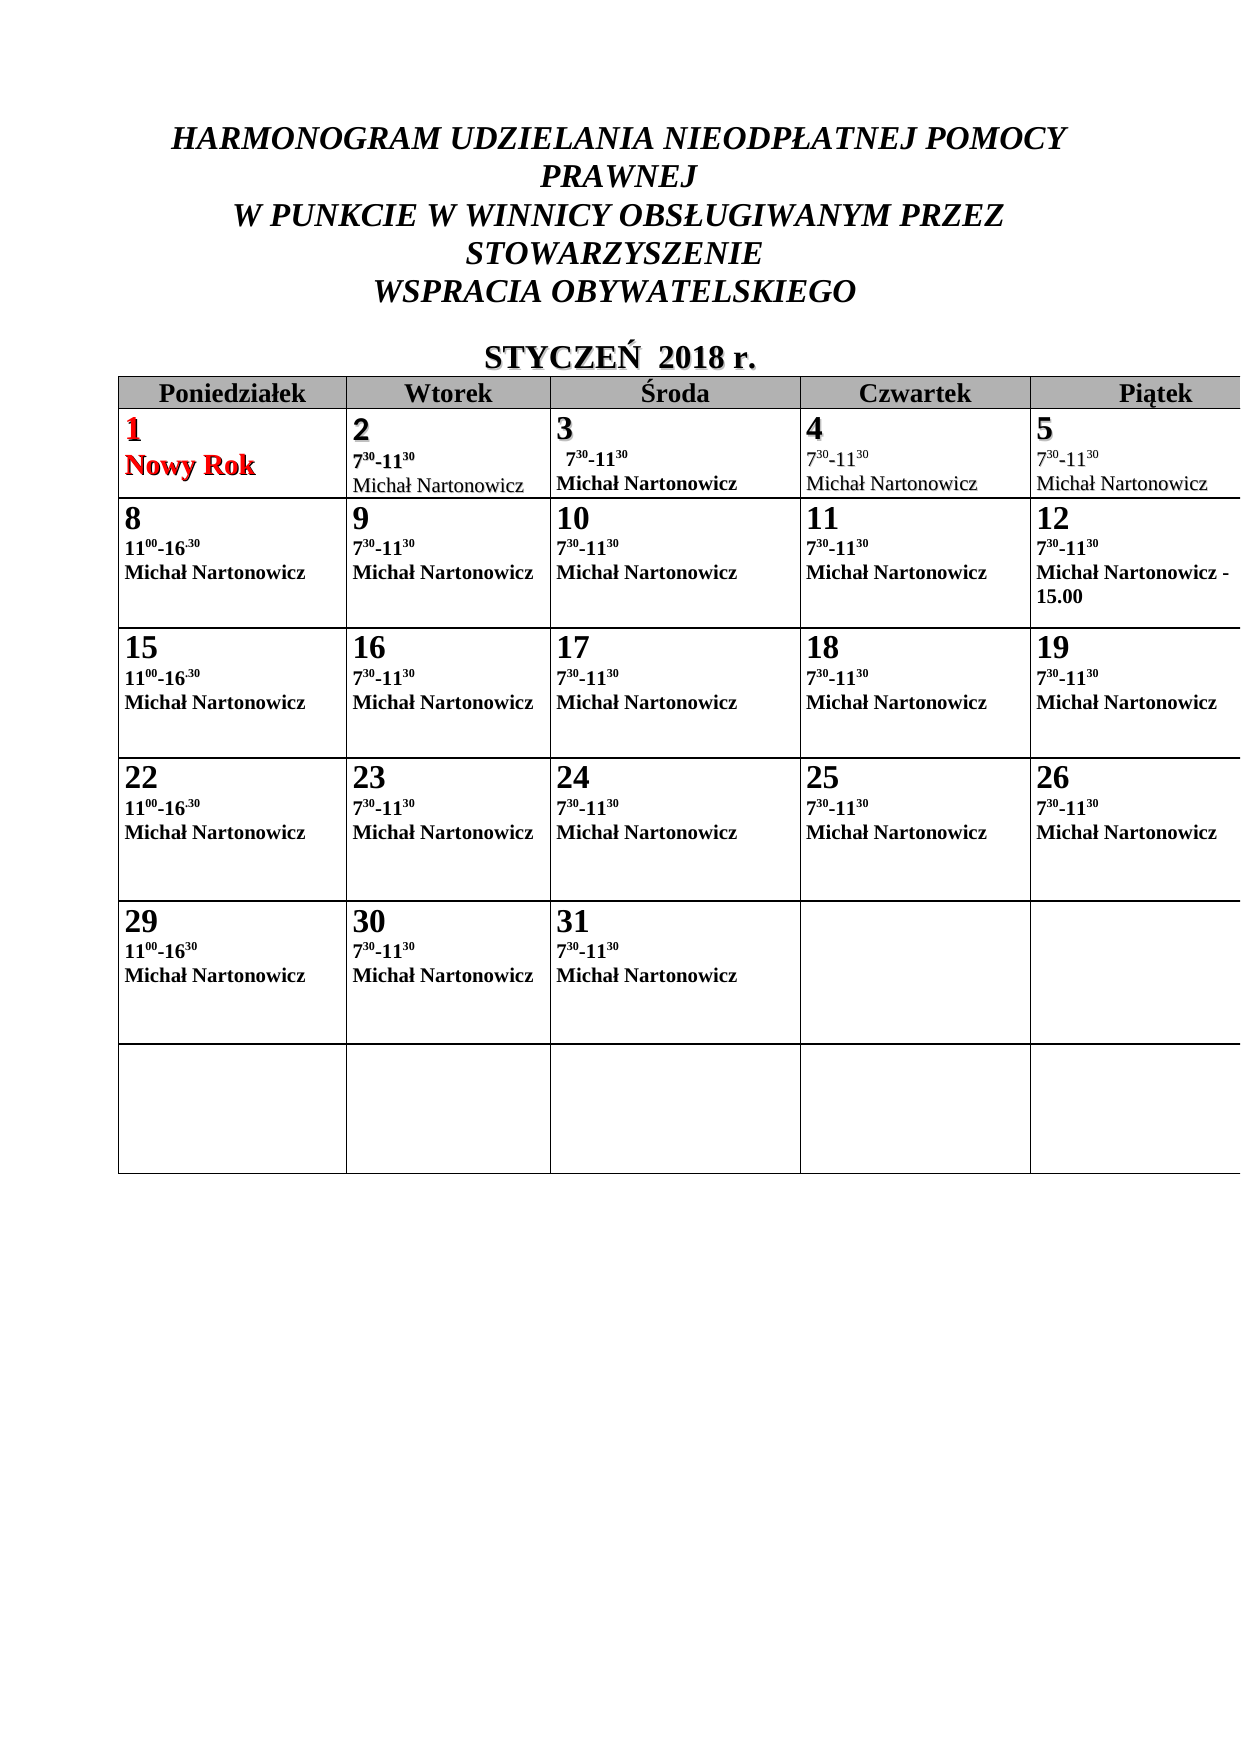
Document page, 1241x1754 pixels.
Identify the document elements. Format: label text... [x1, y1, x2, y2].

text HARMONOGRAM UDZIELANIA NIEODPŁATNEJ POMOCY PRAWNEJ [118, 118, 1122, 195]
table_cell [551, 1045, 800, 1173]
table_cell [801, 1045, 1030, 1173]
text W PUNKCIE W WINNICY OBSŁUGIWANYM PRZEZ STOWARZYSZENIE [118, 195, 1122, 271]
table_header Wtorek [347, 377, 550, 408]
table_cell [801, 902, 1030, 1043]
table_cell 31 730-1130 Michał Nartonowicz [551, 902, 800, 1043]
table_cell 2 730-1130 Michał Nartonowicz [347, 409, 550, 497]
table_cell 12 730-1130 Michał Nartonowicz -15.00 [1031, 499, 1240, 627]
table_cell 26 730-1130 Michał Nartonowicz [1031, 759, 1240, 900]
table_header Piątek [1031, 377, 1240, 408]
table_cell 23 730-1130 Michał Nartonowicz [347, 759, 550, 900]
table_cell 29 1100-1630 Michał Nartonowicz [119, 902, 346, 1043]
table_cell 17 730-1130 Michał Nartonowicz [551, 629, 800, 757]
table_cell 10 730-1130 Michał Nartonowicz [551, 499, 800, 627]
table_cell 5 730-1130 Michał Nartonowicz [1031, 409, 1240, 497]
table_cell 1 Nowy Rok [119, 409, 346, 497]
table_cell [1031, 1045, 1240, 1173]
table_cell 19 730-1130 Michał Nartonowicz [1031, 629, 1240, 757]
table_cell [1031, 902, 1240, 1043]
table_cell 30 730-1130 Michał Nartonowicz [347, 902, 550, 1043]
table_cell 4 730-1130 Michał Nartonowicz [801, 409, 1030, 497]
table_cell 9 730-1130 Michał Nartonowicz [347, 499, 550, 627]
table_cell [119, 1045, 346, 1173]
table_header Środa [551, 377, 800, 408]
table_cell 22 1100-16.30 Michał Nartonowicz [119, 759, 346, 900]
table_cell 8 1100-16.30 Michał Nartonowicz [119, 499, 346, 627]
table_cell 15 1100-16.30 Michał Nartonowicz [119, 629, 346, 757]
table_cell 25 730-1130 Michał Nartonowicz [801, 759, 1030, 900]
text STYCZEŃ 2018 r. [118, 338, 1122, 376]
table_header Poniedziałek [119, 377, 346, 408]
table_header Czwartek [801, 377, 1030, 408]
table_cell 3 730-1130 Michał Nartonowicz [551, 409, 800, 497]
text WSPRACIA OBYWATELSKIEGO [118, 271, 1122, 310]
table_cell 24 730-1130 Michał Nartonowicz [551, 759, 800, 900]
table_cell 16 730-1130 Michał Nartonowicz [347, 629, 550, 757]
table_cell 18 730-1130 Michał Nartonowicz [801, 629, 1030, 757]
table_cell [347, 1045, 550, 1173]
table_cell 11 730-1130 Michał Nartonowicz [801, 499, 1030, 627]
